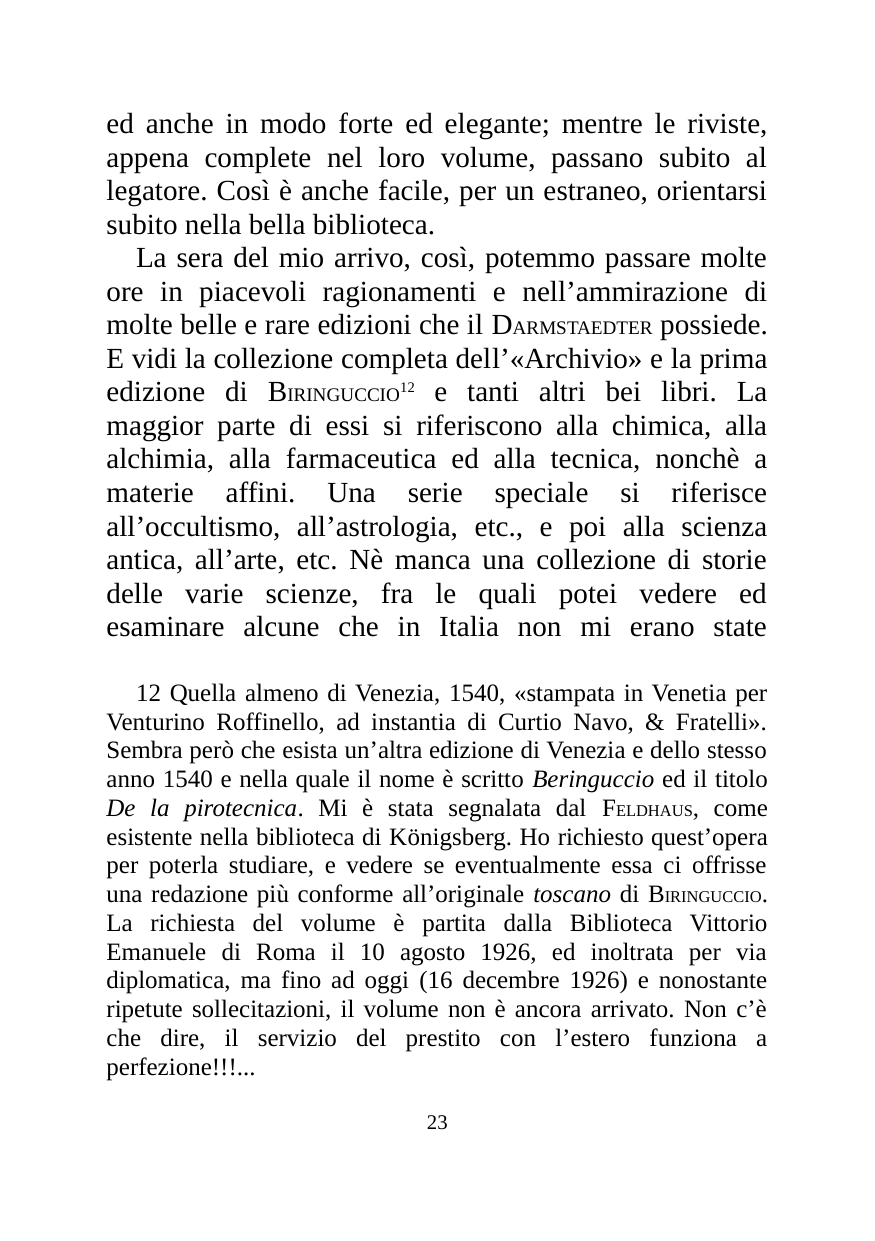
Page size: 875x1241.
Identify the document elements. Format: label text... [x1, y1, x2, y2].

text ed anche in modo forte ed elegante; mentre le riviste, appena complete nel loro volume, passano subito al legatore. Così è anche facile, per un estraneo, orientarsi subito nella bella biblioteca. [106, 106, 768, 240]
text La sera del mio arrivo, così, potemmo passare molte ore in piacevoli ragionamenti e nell’ammirazione di molte belle e rare edizioni che il Darmstaedter possiede. E vidi la collezione completa dell’«Archivio» e la prima edizione di Biringuccio e tanti altri bei libri. La maggior parte di essi si riferiscono alla chimica, alla alchimia, alla farmaceutica ed alla tecnica, nonchè a materie affini. Una serie speciale si riferisce all’occultismo, all’astrologia, etc., e poi alla scienza antica, all’arte, etc. Nè manca una collezione di storie delle varie scienze, fra le quali potei vedere ed esaminare alcune che in Italia non mi erano state [106, 240, 768, 643]
text Quella almeno di Venezia, 1540, «stampata in Venetia per Venturino Roffinello, ad instantia di Curtio Navo, & Fratelli». Sembra però che esista un’altra edizione di Venezia e dello stesso anno 1540 e nella quale il nome è scritto Beringuccio ed il titolo De la pirotecnica. Mi è stata segnalata dal Feldhaus, come esistente nella biblioteca di Königsberg. Ho richiesto quest’opera per poterla studiare, e vedere se eventualmente essa ci offrisse una redazione più conforme all’originale toscano di Biringuccio. La richiesta del volume è partita dalla Biblioteca Vittorio Emanuele di Roma il 10 agosto 1926, ed inoltrata per via diplomatica, ma fino ad oggi (16 decembre 1926) e nonostante ripetute sollecitazioni, il volume non è ancora arrivato. Non c’è che dire, il servizio del prestito con l’estero funziona a perfezione!!!... [106, 678, 768, 1080]
